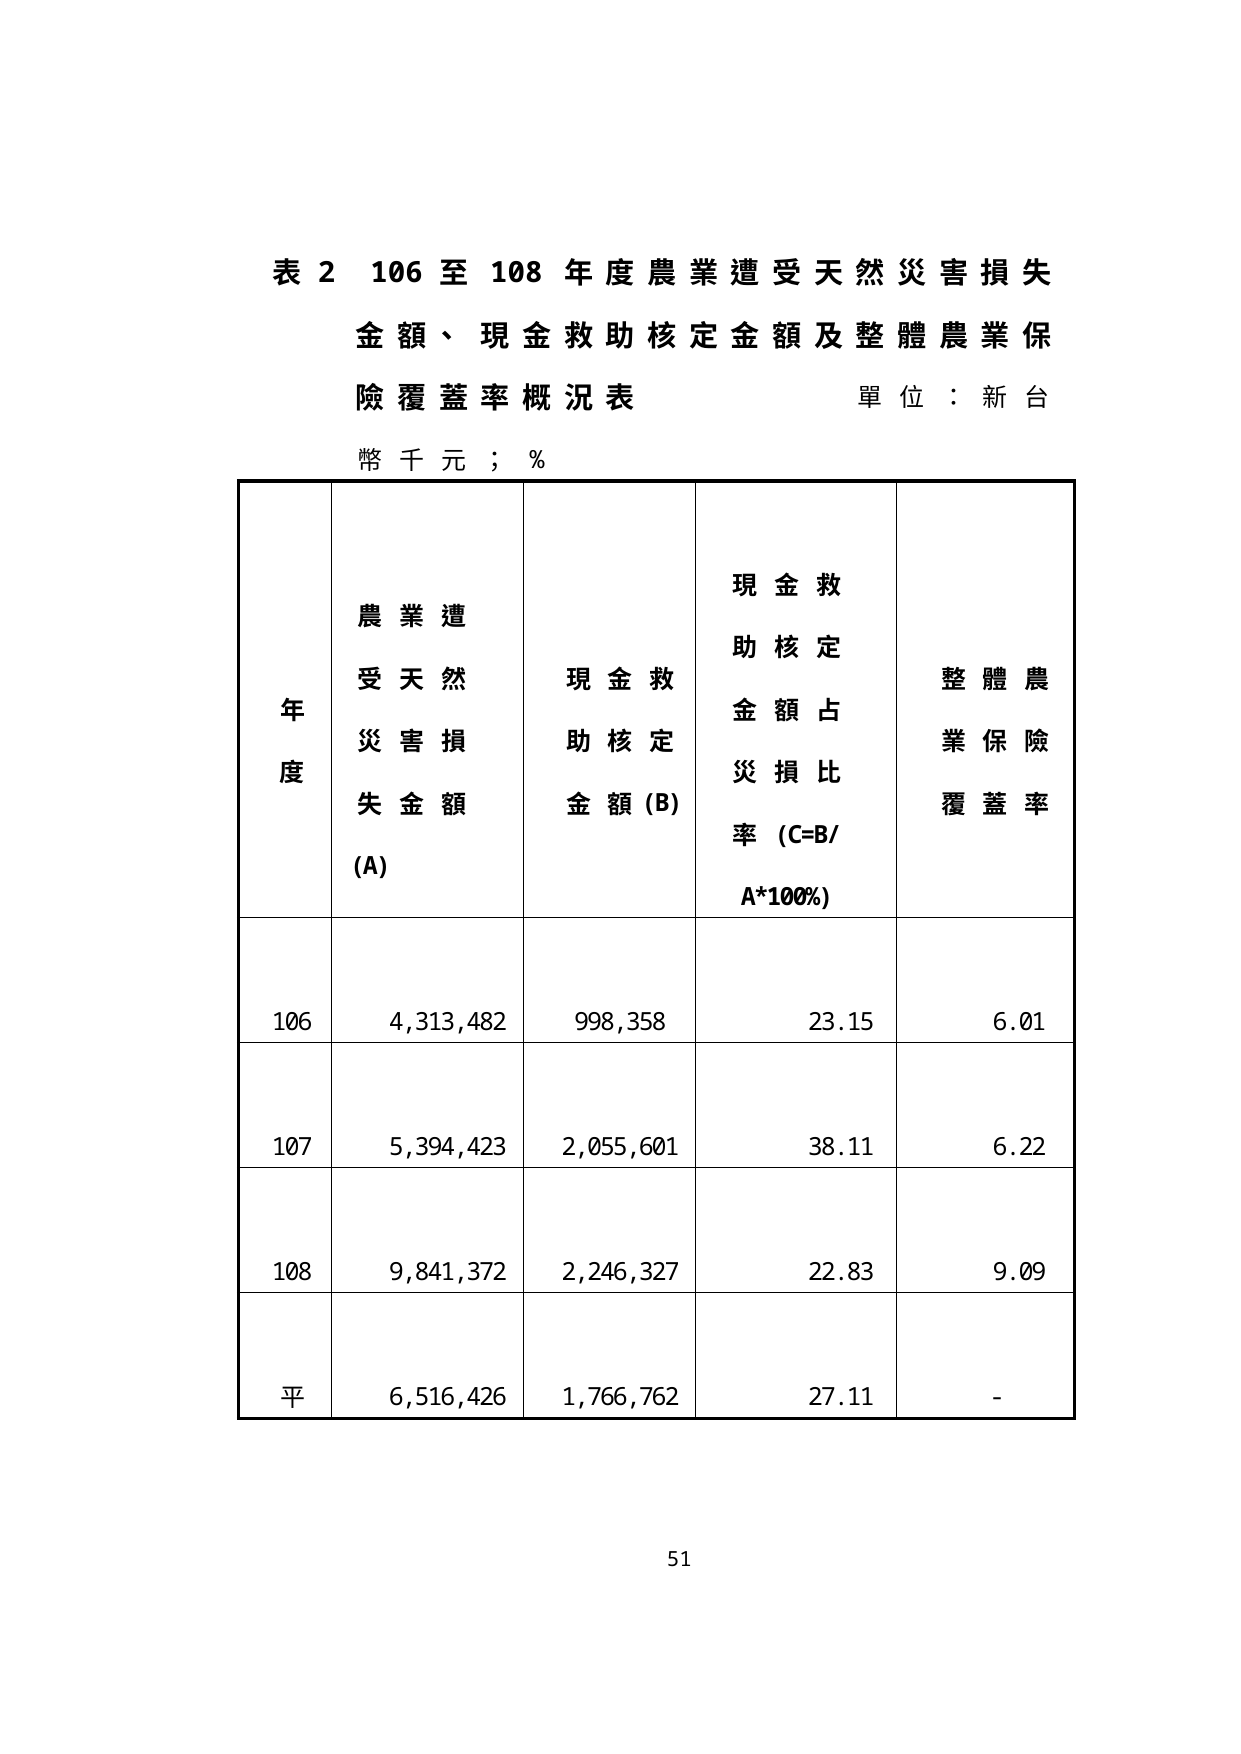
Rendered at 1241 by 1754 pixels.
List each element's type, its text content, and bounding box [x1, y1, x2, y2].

table_cell 6.01 [897, 918, 1073, 1042]
table_cell - [897, 1293, 1073, 1417]
table_cell 27.11 [696, 1293, 896, 1417]
table_header 整體農業保險覆蓋率 [897, 483, 1073, 917]
table_cell 23.15 [696, 918, 896, 1042]
table_cell 平 [240, 1293, 331, 1417]
table_header 現金救助核定金額(B) [524, 483, 695, 917]
table_cell 2,055,601 [524, 1043, 695, 1167]
table_cell 1,766,762 [524, 1293, 695, 1417]
table_cell 9.09 [897, 1168, 1073, 1292]
table_cell 5,394,423 [332, 1043, 523, 1167]
table_cell 22.83 [696, 1168, 896, 1292]
table_cell 2,246,327 [524, 1168, 695, 1292]
table_cell 6,516,426 [332, 1293, 523, 1417]
table_cell 6.22 [897, 1043, 1073, 1167]
table_header 現金救助核定金額占災損比率(C=B/A*100%) [696, 483, 896, 917]
table_cell 38.11 [696, 1043, 896, 1167]
table_header 年度 [240, 483, 331, 917]
table_cell 998,358 [524, 918, 695, 1042]
table_cell 107 [240, 1043, 331, 1167]
table_header 農業遭受天然災害損失金額(A) [332, 483, 523, 917]
table_cell 4,313,482 [332, 918, 523, 1042]
text 表2 106至108年度農業遭受天然災害損失金額、現金救助核定金額及整體農業保險覆蓋率概況表 單位：新台幣千元；% [228, 229, 1058, 479]
table_cell 106 [240, 918, 331, 1042]
table_cell 108 [240, 1168, 331, 1292]
table_cell 9,841,372 [332, 1168, 523, 1292]
